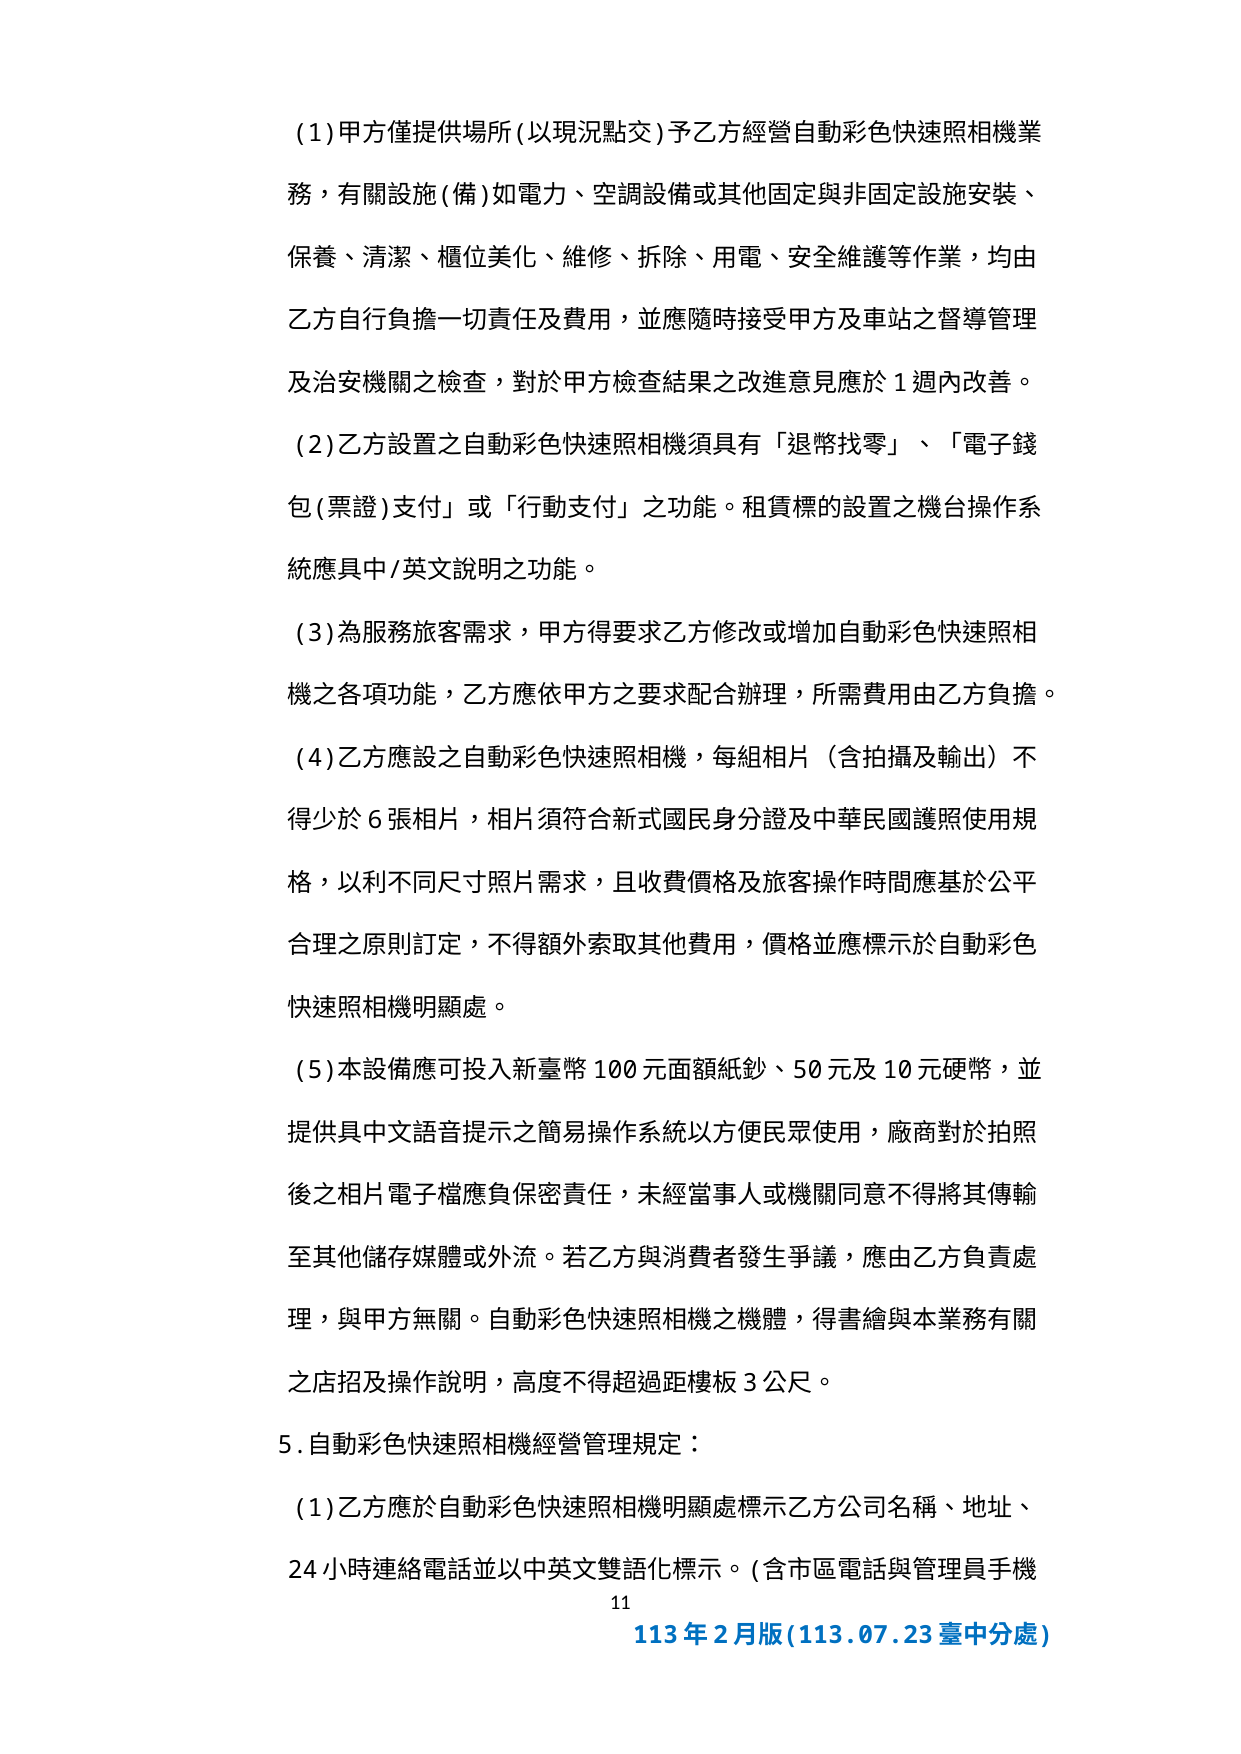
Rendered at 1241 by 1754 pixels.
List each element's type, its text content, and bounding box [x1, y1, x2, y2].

text (3)為服務旅客需求，甲方得要求乙方修改或增加自動彩色快速照相機之各項功能，乙方應依甲方之要求配合辦理，所需費用由乙方負擔。 [187, 589, 1053, 714]
text (1)乙方應於自動彩色快速照相機明顯處標示乙方公司名稱、地址、24小時連絡電話並以中英文雙語化標示。(含市區電話與管理員手機 [187, 1464, 1053, 1589]
text (5)本設備應可投入新臺幣100元面額紙鈔、50元及10元硬幣，並提供具中文語音提示之簡易操作系統以方便民眾使用，廠商對於拍照後之相片電子檔應負保密責任，未經當事人或機關同意不得將其傳輸至其他儲存媒體或外流。若乙方與消費者發生爭議，應由乙方負責處理，與甲方無關。自動彩色快速照相機之機體，得書繪與本業務有關之店招及操作說明，高度不得超過距樓板3公尺。 [187, 1026, 1053, 1401]
text (4)乙方應設之自動彩色快速照相機，每組相片（含拍攝及輸出）不得少於6張相片，相片須符合新式國民身分證及中華民國護照使用規格，以利不同尺寸照片需求，且收費價格及旅客操作時間應基於公平合理之原則訂定，不得額外索取其他費用，價格並應標示於自動彩色快速照相機明顯處。 [187, 714, 1053, 1026]
text (2)乙方設置之自動彩色快速照相機須具有「退幣找零」、「電子錢包(票證)支付」或「行動支付」之功能。租賃標的設置之機台操作系統應具中/英文說明之功能。 [187, 401, 1053, 589]
text 5.自動彩色快速照相機經營管理規定： [187, 1401, 1053, 1464]
text (1)甲方僅提供場所(以現況點交)予乙方經營自動彩色快速照相機業務，有關設施(備)如電力、空調設備或其他固定與非固定設施安裝、保養、清潔、櫃位美化、維修、拆除、用電、安全維護等作業，均由乙方自行負擔一切責任及費用，並應隨時接受甲方及車站之督導管理及治安機關之檢查，對於甲方檢查結果之改進意見應於1週內改善。 [187, 89, 1053, 401]
